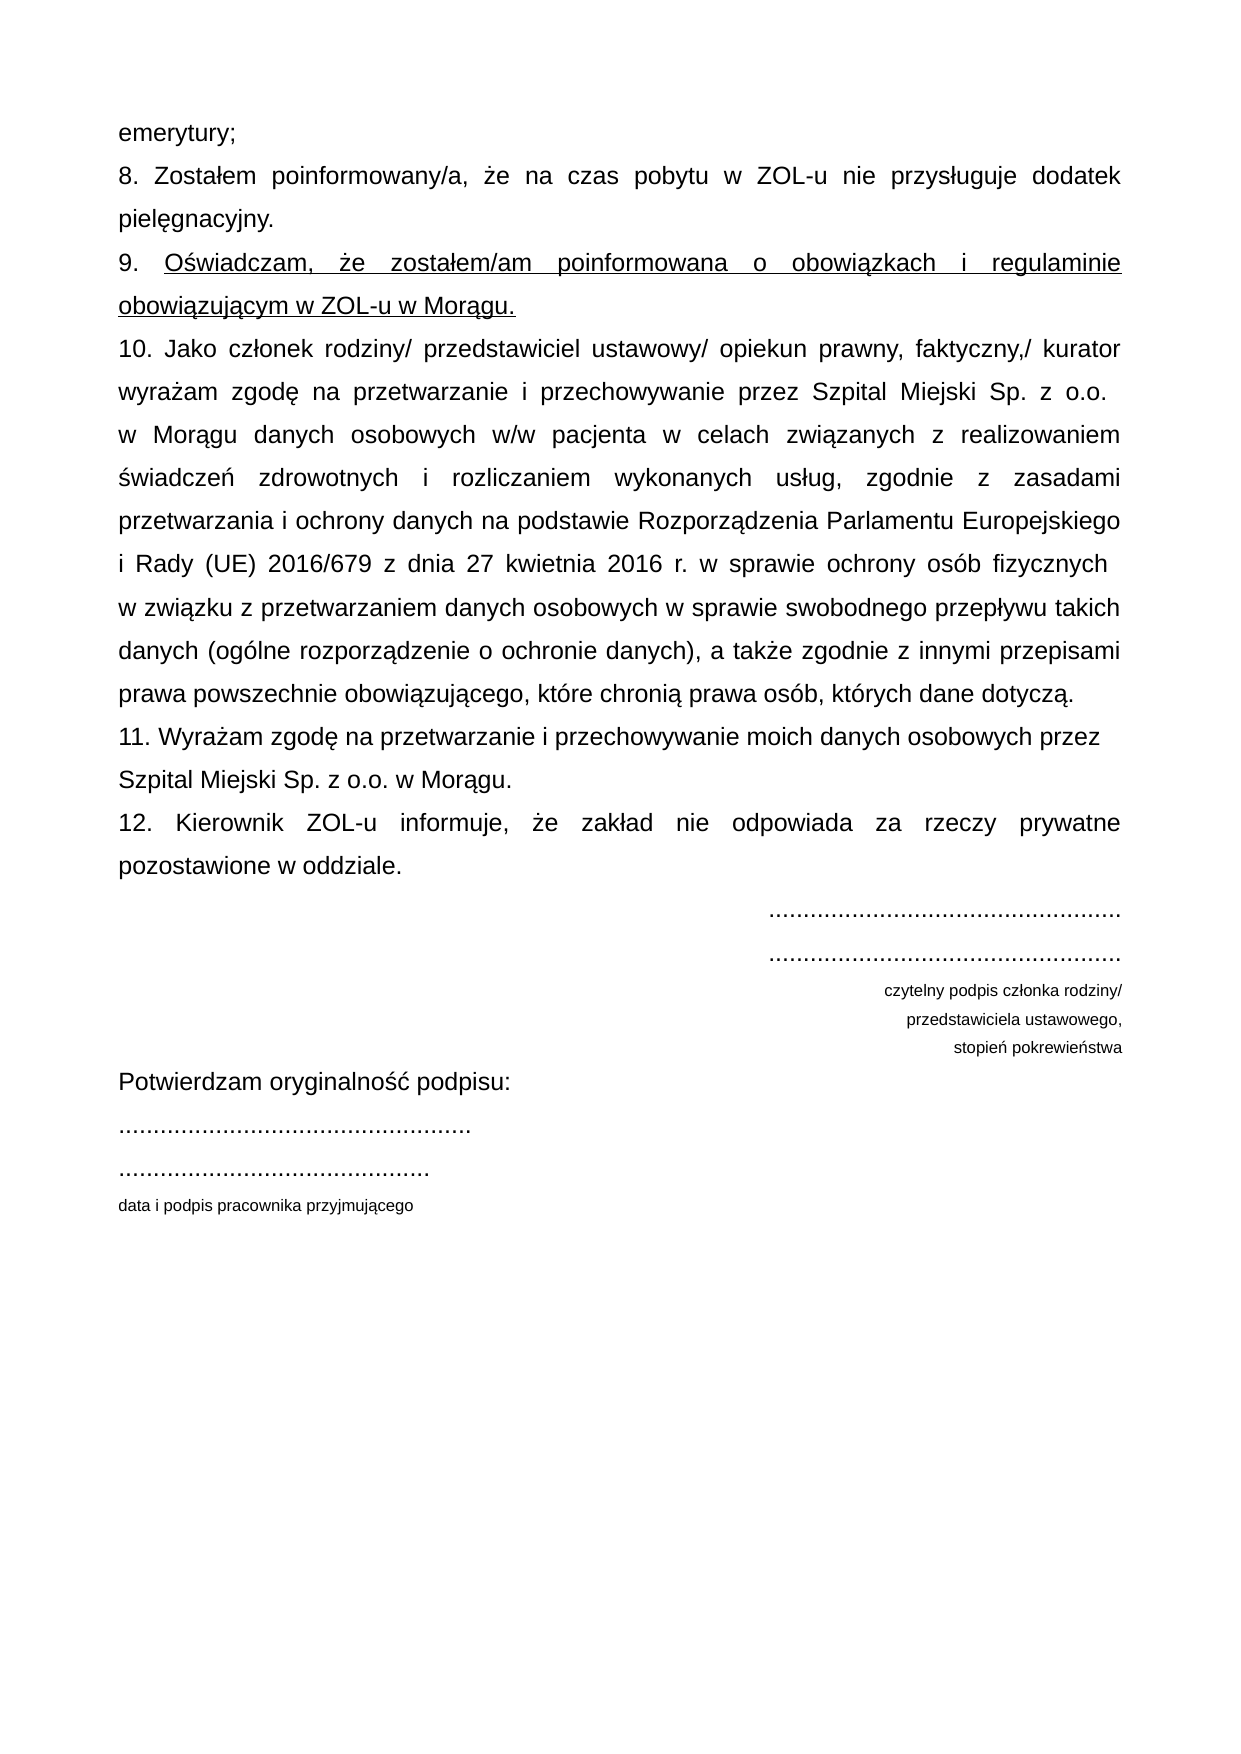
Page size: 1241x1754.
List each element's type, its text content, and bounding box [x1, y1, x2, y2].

text 11. Wyrażam zgodę na przetwarzanie i przechowywanie moich danych osobowych przez Szpital Miejski Sp. z o.o. w Morągu. [118, 722, 1122, 794]
text 8. Zostałem poinformowany/a, że na czas pobytu w ZOL-u nie przysługuje dodatek pielęgnacyjny. [118, 161, 1122, 233]
text ................................................... [118, 1110, 1122, 1139]
text 12. Kierownik ZOL-u informuje, że zakład nie odpowiada za rzeczy prywatne pozostawione w oddziale. [118, 808, 1122, 880]
text ................................................... [118, 894, 1122, 923]
text Potwierdzam oryginalność podpisu: [118, 1067, 1122, 1096]
text ................................................... [118, 937, 1122, 966]
text emerytury; [118, 118, 1122, 147]
text czytelny podpis członka rodziny/ [118, 981, 1122, 1000]
text ............................................. [118, 1153, 1122, 1182]
text 9. Oświadczam, że zostałem/am poinformowana o obowiązkach i regulaminie obowiązującym w ZOL-u w Morągu. [118, 247, 1122, 319]
text przedstawiciela ustawowego, [118, 1009, 1122, 1028]
text data i podpis pracownika przyjmującego [118, 1196, 1122, 1215]
text stopień pokrewieństwa [118, 1038, 1122, 1057]
text 10. Jako członek rodziny/ przedstawiciel ustawowy/ opiekun prawny, faktyczny,/ kurator wyrażam zgodę na przetwarzanie i przechowywanie przez Szpital Miejski Sp. z o.o. w Morągu danych osobowych w/w pacjenta w celach związanych z realizowaniem świadczeń zdrowotnych i rozliczaniem wykonanych usług, zgodnie z zasadami przetwarzania i ochrony danych na podstawie Rozporządzenia Parlamentu Europejskiego i Rady (UE) 2016/679 z dnia 27 kwietnia 2016 r. w sprawie ochrony osób fizycznych w związku z przetwarzaniem danych osobowych w sprawie swobodnego przepływu takich danych (ogólne rozporządzenie o ochronie danych), a także zgodnie z innymi przepisami prawa powszechnie obowiązującego, które chronią prawa osób, których dane dotyczą. [118, 334, 1122, 707]
